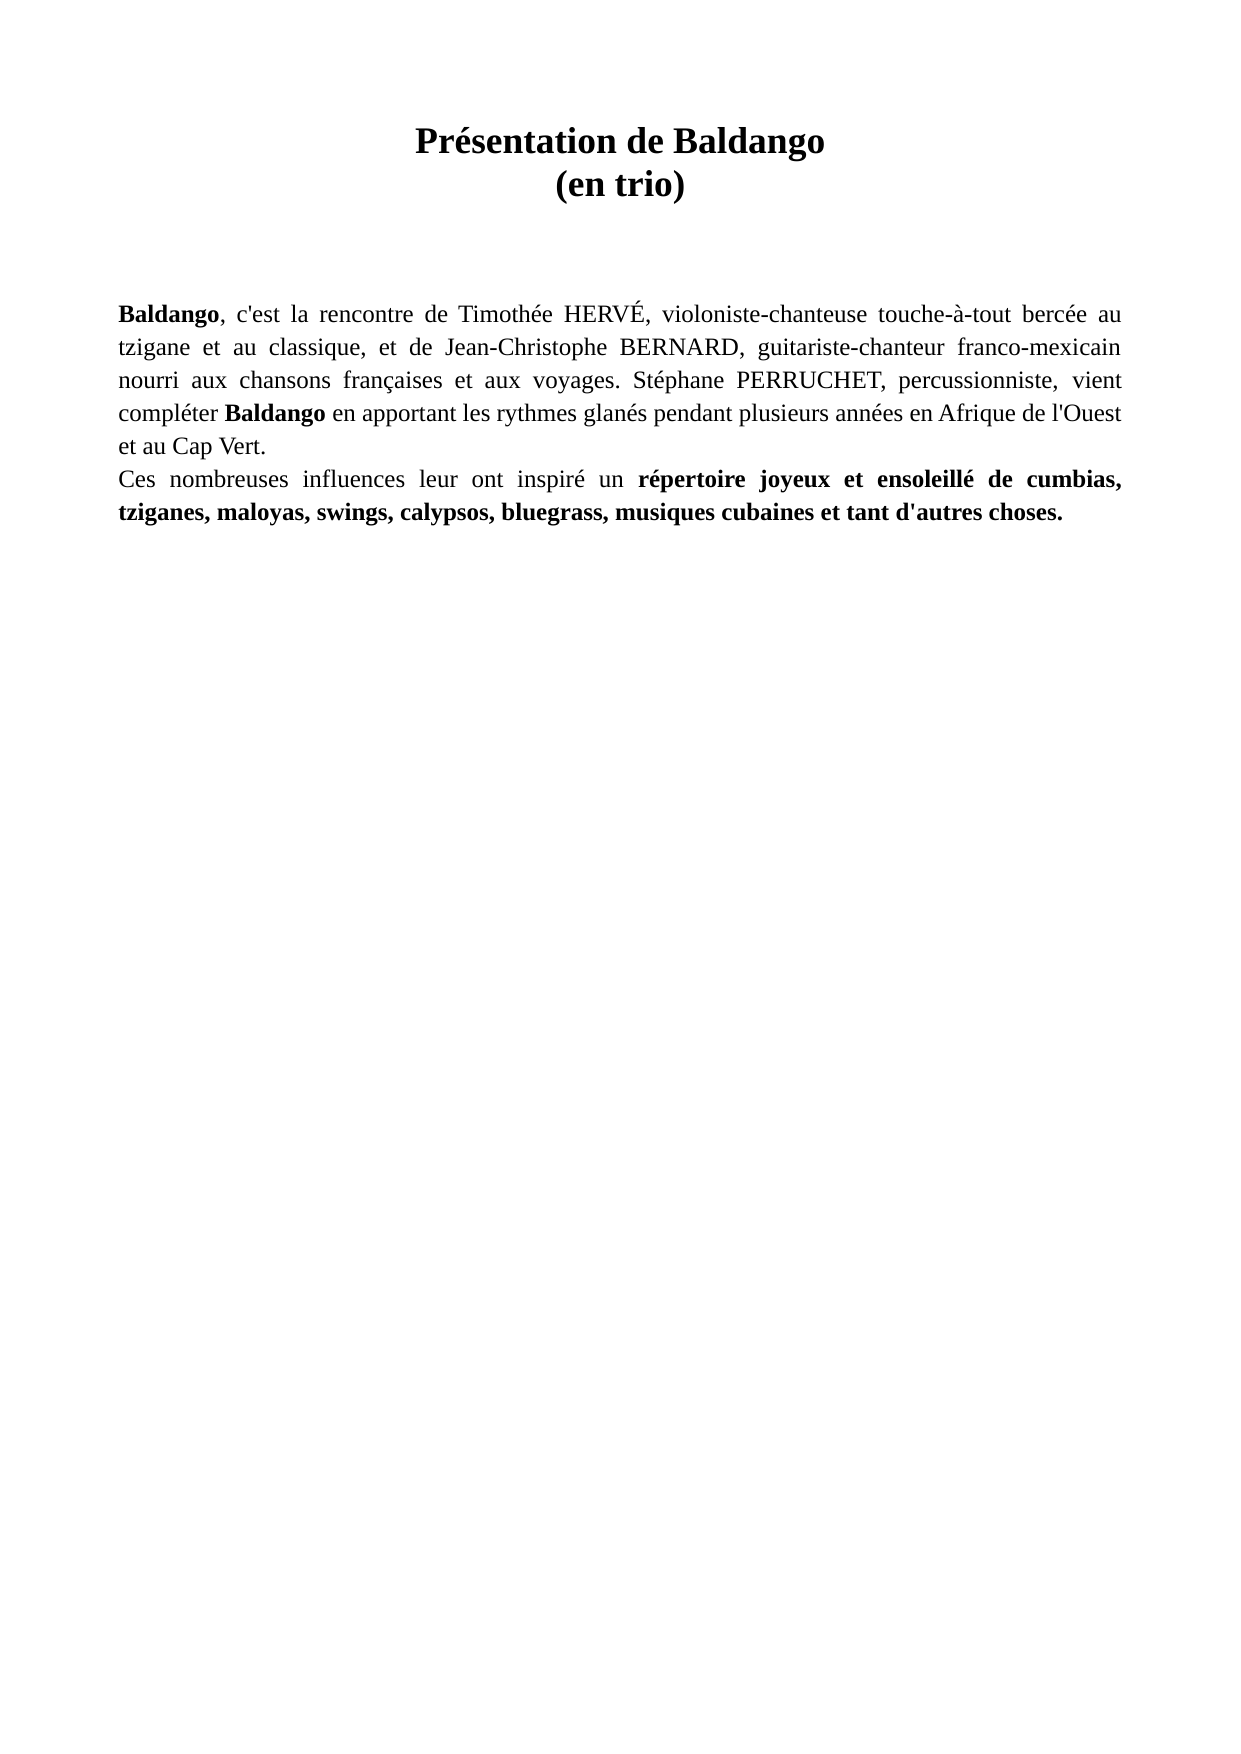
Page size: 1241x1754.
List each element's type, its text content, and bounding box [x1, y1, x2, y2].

text Baldango, c'est la rencontre de Timothée HERVÉ, violoniste-chanteuse touche-à-tout bercée au tzigane et au classique, et de Jean-Christophe BERNARD, guitariste-chanteur franco-mexicain nourri aux chansons françaises et aux voyages. Stéphane PERRUCHET, percussionniste, vient compléter Baldango en apportant les rythmes glanés pendant plusieurs années en Afrique de l'Ouest et au Cap Vert. [118, 299, 1122, 460]
text Ces nombreuses influences leur ont inspiré un répertoire joyeux et ensoleillé de cumbias, tziganes, maloyas, swings, calypsos, bluegrass, musiques cubaines et tant d'autres choses. [118, 464, 1122, 526]
text (en trio) [118, 161, 1122, 204]
text Présentation de Baldango [118, 118, 1122, 161]
